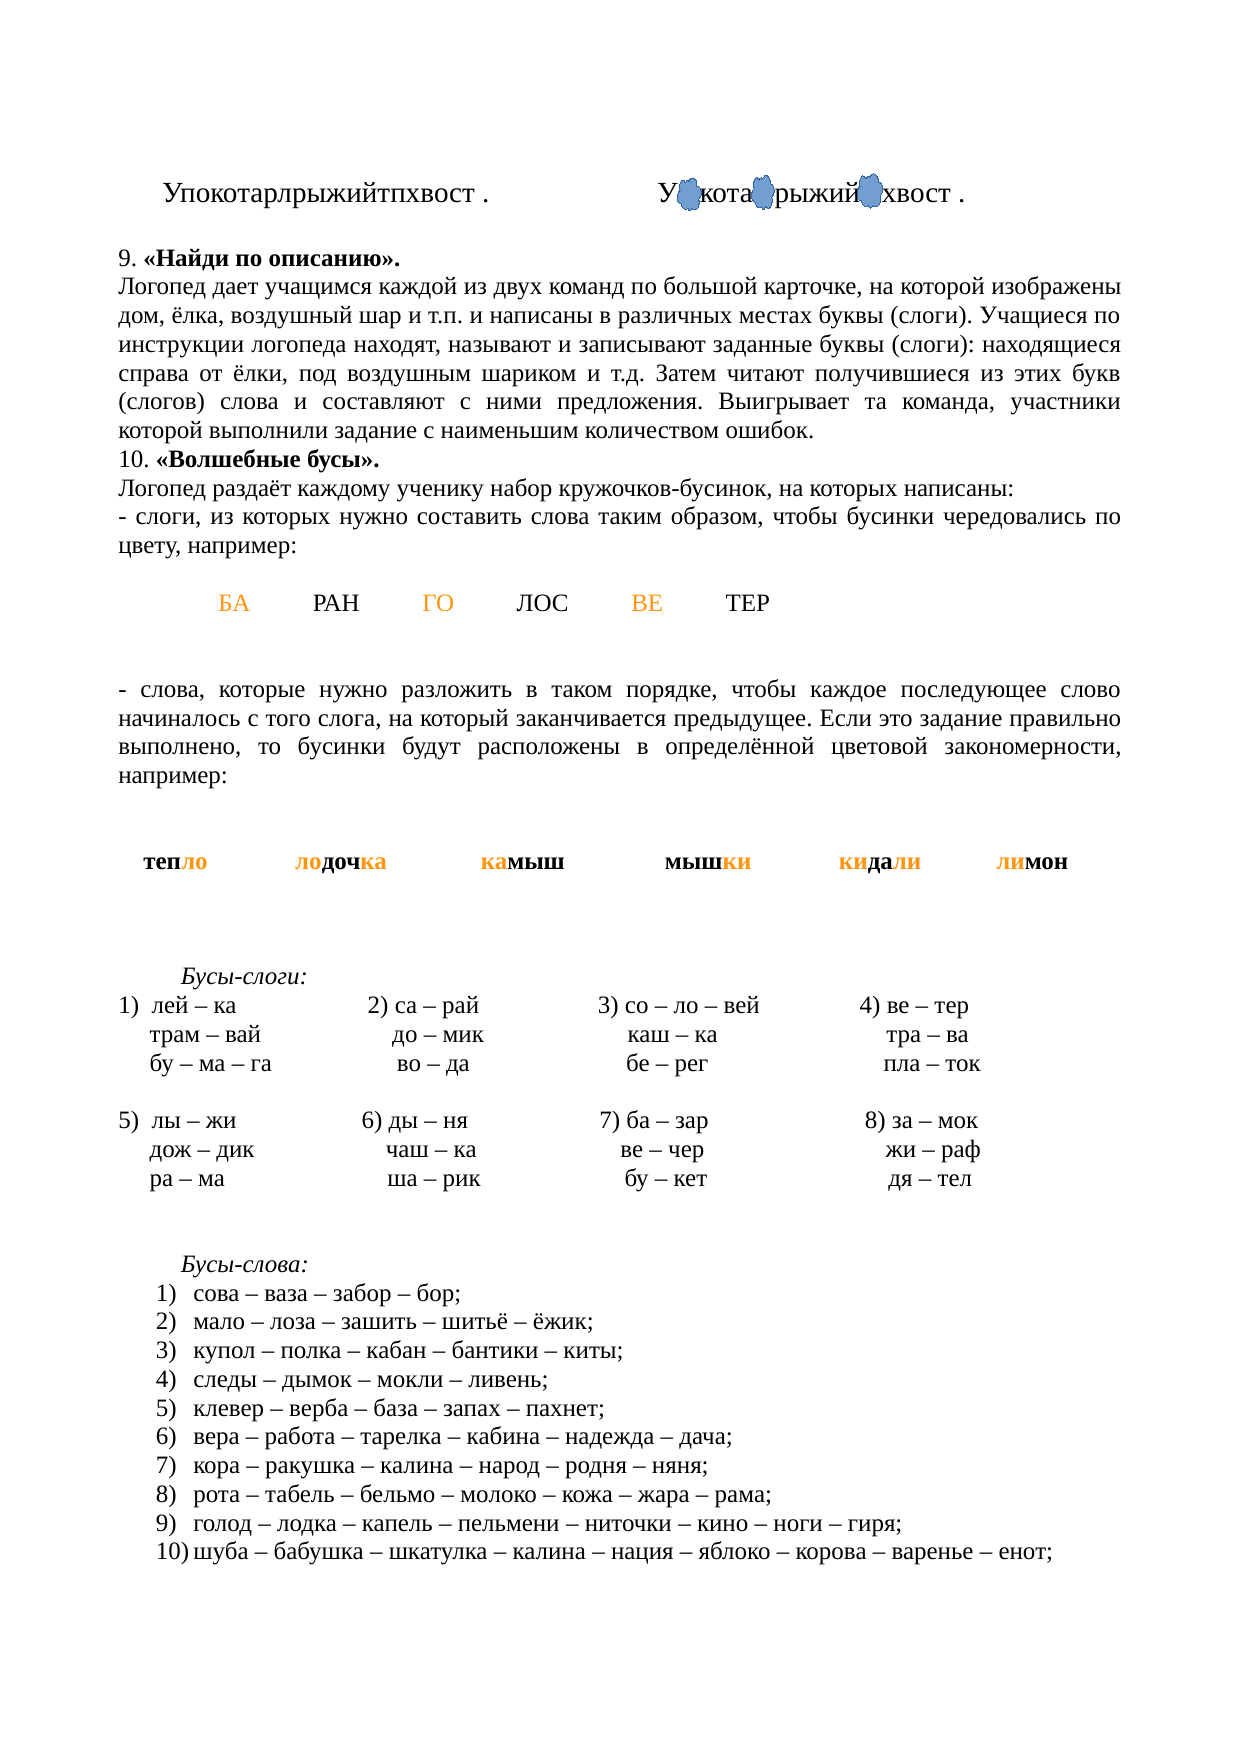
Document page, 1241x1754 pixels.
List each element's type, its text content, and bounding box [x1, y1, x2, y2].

text Логопед раздаёт каждому ученику набор кружочков-бусинок, на которых написаны: [118, 473, 1122, 501]
text бу – ма – га во – да бе – рег пла – ток [118, 1048, 1122, 1076]
list вера – работа – тарелка – кабина – надежда – дача; [156, 1421, 1122, 1450]
text ра – ма ша – рик бу – кет дя – тел [118, 1163, 1122, 1191]
text - слоги, из которых нужно составить слова таким образом, чтобы бусинки чередовались по цвету, например: [118, 501, 1122, 559]
text Бусы-слова: [118, 1249, 1122, 1278]
text - слова, которые нужно разложить в таком порядке, чтобы каждое последующее слово начиналось с того слога, на который заканчивается предыдущее. Если это задание правильно выполнено, то бусинки будут расположены в определённой цветовой закономерности, например: [118, 674, 1122, 789]
text 5) лы – жи 6) ды – ня 7) ба – зар 8) за – мок [118, 1105, 1122, 1134]
list купол – полка – кабан – бантики – киты; [156, 1335, 1122, 1364]
list мало – лоза – зашить – шитьё – ёжик; [156, 1306, 1122, 1335]
list голод – лодка – капель – пельмени – ниточки – кино – ноги – гиря; [156, 1508, 1122, 1536]
text 1) лей – ка 2) са – рай 3) со – ло – вей 4) ве – тер [118, 990, 1122, 1019]
text БА РАН ГО ЛОС ВЕ ТЕР [118, 588, 1122, 616]
text дож – дик чаш – ка ве – чер жи – раф [118, 1134, 1122, 1163]
text 10. «Волшебные бусы». [118, 444, 1122, 473]
text тепло лодочка камыш мышки кидали лимон [118, 846, 1122, 875]
list клевер – верба – база – запах – пахнет; [156, 1393, 1122, 1421]
text 9. «Найди по описанию». [118, 243, 1122, 271]
text Бусы-слоги: [118, 961, 1122, 990]
list шуба – бабушка – шкатулка – калина – нация – яблоко – корова – варенье – енот; [156, 1536, 1122, 1565]
text Логопед дает учащимся каждой из двух команд по большой карточке, на которой изображены дом, ёлка, воздушный шар и т.п. и написаны в различных местах буквы (слоги). Учащиеся по инструкции логопеда находят, называют и записывают заданные буквы (слоги): находящиеся справа от ёлки, под воздушным шариком и т.д. Затем читают получившиеся из этих букв (слогов) слова и составляют с ними предложения. Выигрывает та команда, участники которой выполнили задание с наименьшим количеством ошибок. [118, 271, 1122, 444]
list сова – ваза – забор – бор; [156, 1278, 1122, 1306]
list рота – табель – бельмо – молоко – кожа – жара – рама; [156, 1479, 1122, 1508]
list кора – ракушка – калина – народ – родня – няня; [156, 1450, 1122, 1479]
text Упокотарлрыжийтпхвост . У кота [118, 176, 763, 209]
text хвост . [871, 176, 1122, 209]
text рыжий [769, 176, 870, 209]
text трам – вай до – мик каш – ка тра – ва [118, 1019, 1122, 1048]
list следы – дымок – мокли – ливень; [156, 1364, 1122, 1393]
